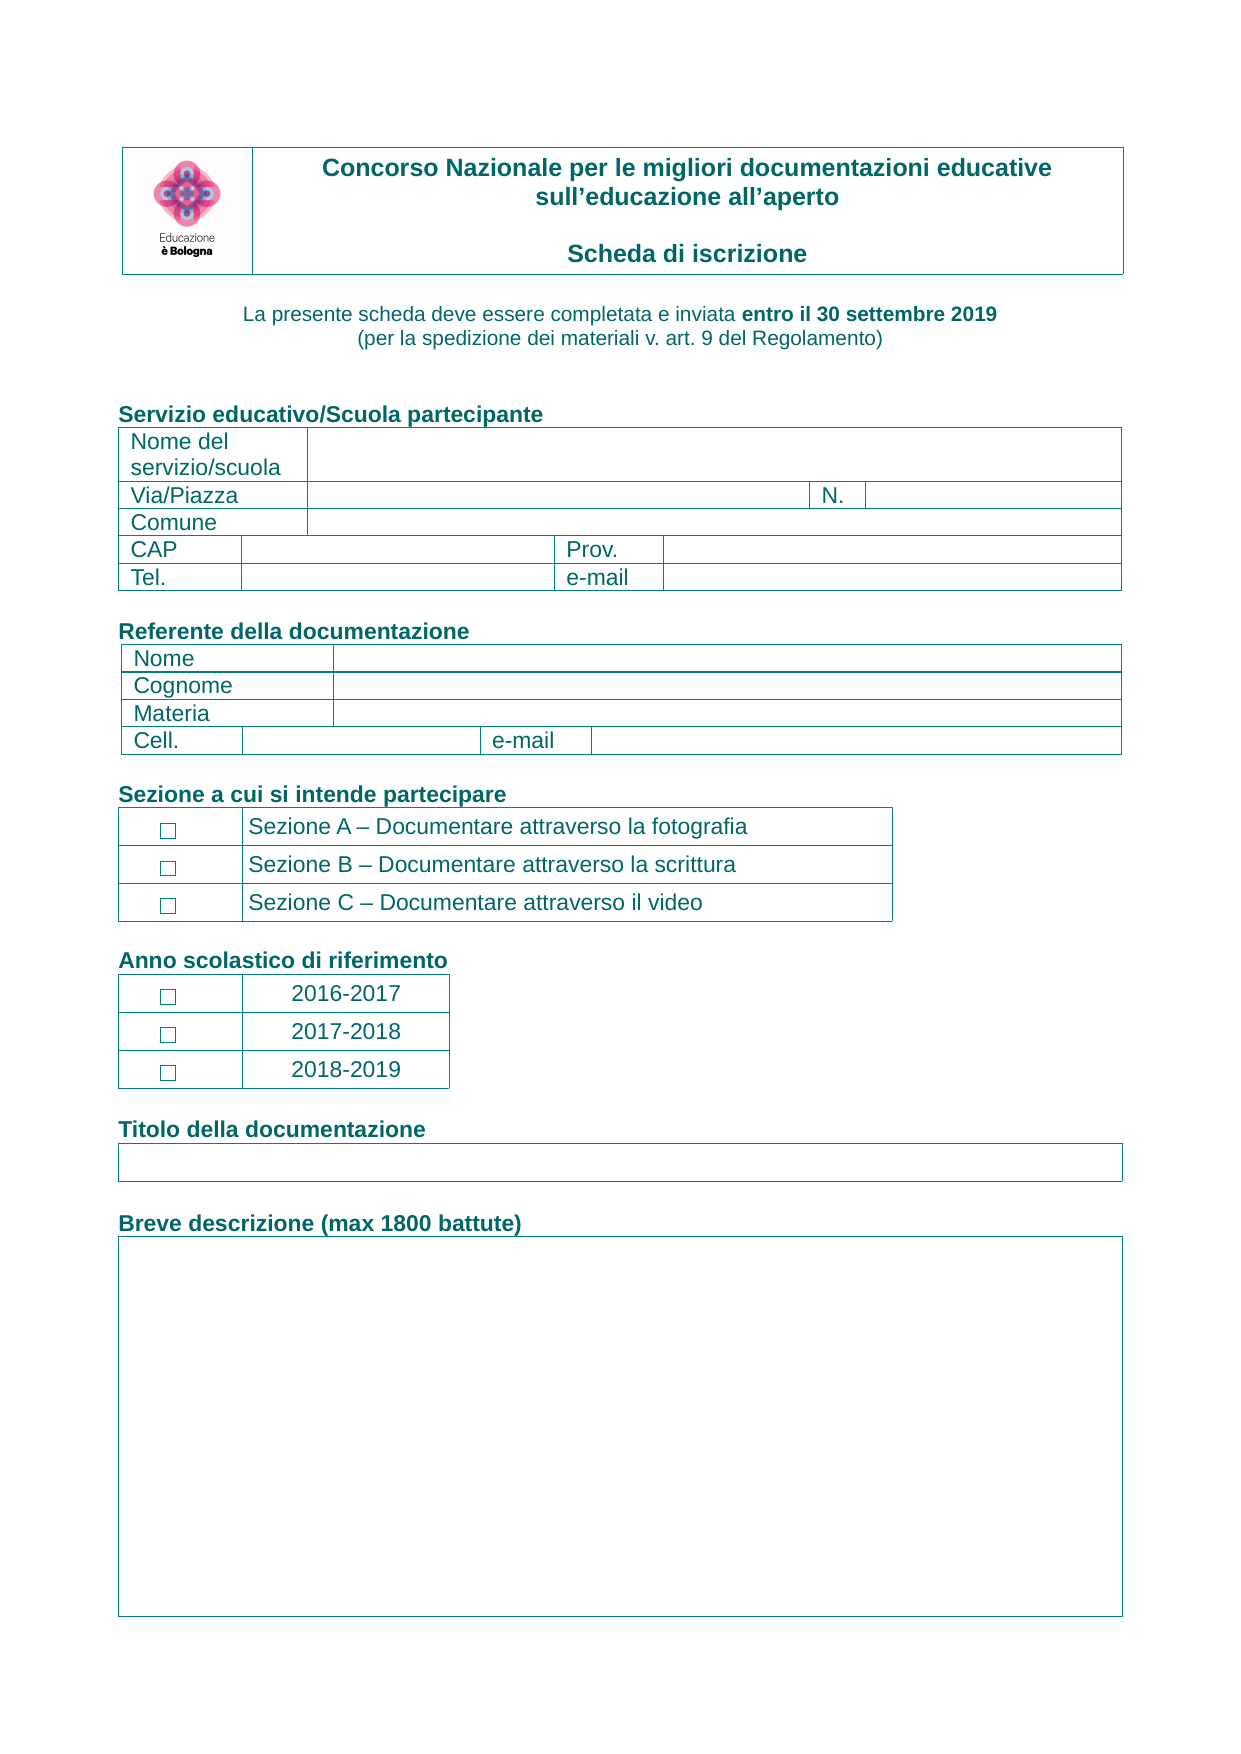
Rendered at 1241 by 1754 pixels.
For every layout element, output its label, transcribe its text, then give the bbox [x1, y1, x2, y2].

table_cell [119, 1051, 242, 1088]
table_cell [119, 846, 242, 883]
text Anno scolastico di riferimento [118, 947, 1122, 974]
table_cell 2017-2018 [243, 1013, 449, 1050]
table_header [119, 975, 242, 1012]
table_cell Comune [119, 509, 307, 535]
table_header Sezione A – Documentare attraverso la fotografia [243, 808, 892, 845]
table_cell [308, 482, 809, 508]
table_cell [242, 536, 554, 563]
table_cell [866, 482, 1121, 508]
table_header [119, 808, 242, 845]
table_cell [664, 564, 1121, 590]
table_header [119, 1237, 1122, 1616]
table_cell Prov. [555, 536, 663, 563]
table_header Nome del servizio/scuola [119, 428, 307, 481]
table_cell Sezione C – Documentare attraverso il video [243, 884, 892, 921]
table_cell Via/Piazza [119, 482, 307, 508]
table_cell [334, 700, 1121, 726]
text Sezione a cui si intende partecipare [118, 781, 1122, 807]
table_cell [243, 727, 480, 753]
table_header [308, 428, 1121, 481]
table_cell [119, 884, 242, 921]
table_cell [592, 727, 1121, 753]
table_header 2016-2017 [243, 975, 449, 1012]
table_header [119, 1144, 1122, 1181]
table_cell Cognome [122, 673, 333, 699]
picture [137, 149, 237, 268]
table_cell Tel. [119, 564, 241, 590]
text Servizio educativo/Scuola partecipante [118, 401, 1122, 427]
table_cell Materia [122, 700, 333, 726]
text (per la spedizione dei materiali v. art. 9 del Regolamento) [118, 326, 1122, 350]
table_cell 2018-2019 [243, 1051, 449, 1088]
table_header Nome [122, 645, 333, 671]
table_cell [308, 509, 1121, 535]
text La presente scheda deve essere completata e inviata entro il 30 settembre 2019 [118, 302, 1122, 326]
table_cell [119, 1013, 242, 1050]
table_cell Cell. [122, 727, 242, 753]
table_cell N. [810, 482, 865, 508]
table_cell [334, 673, 1121, 699]
table_cell Sezione B – Documentare attraverso la scrittura [243, 846, 892, 883]
table_cell e-mail [555, 564, 663, 590]
table_header Concorso Nazionale per le migliori documentazioni educative sull’educazione all’aperto Scheda di iscrizione [253, 148, 1123, 273]
text Breve descrizione (max 1800 battute) [118, 1209, 1122, 1236]
table_cell [242, 564, 554, 590]
table_cell CAP [119, 536, 241, 563]
table_header [334, 645, 1121, 671]
text Referente della documentazione [118, 618, 1122, 644]
table_header [123, 148, 252, 273]
text Titolo della documentazione [118, 1116, 1122, 1143]
table_cell e-mail [481, 727, 591, 753]
table_cell [664, 536, 1121, 563]
